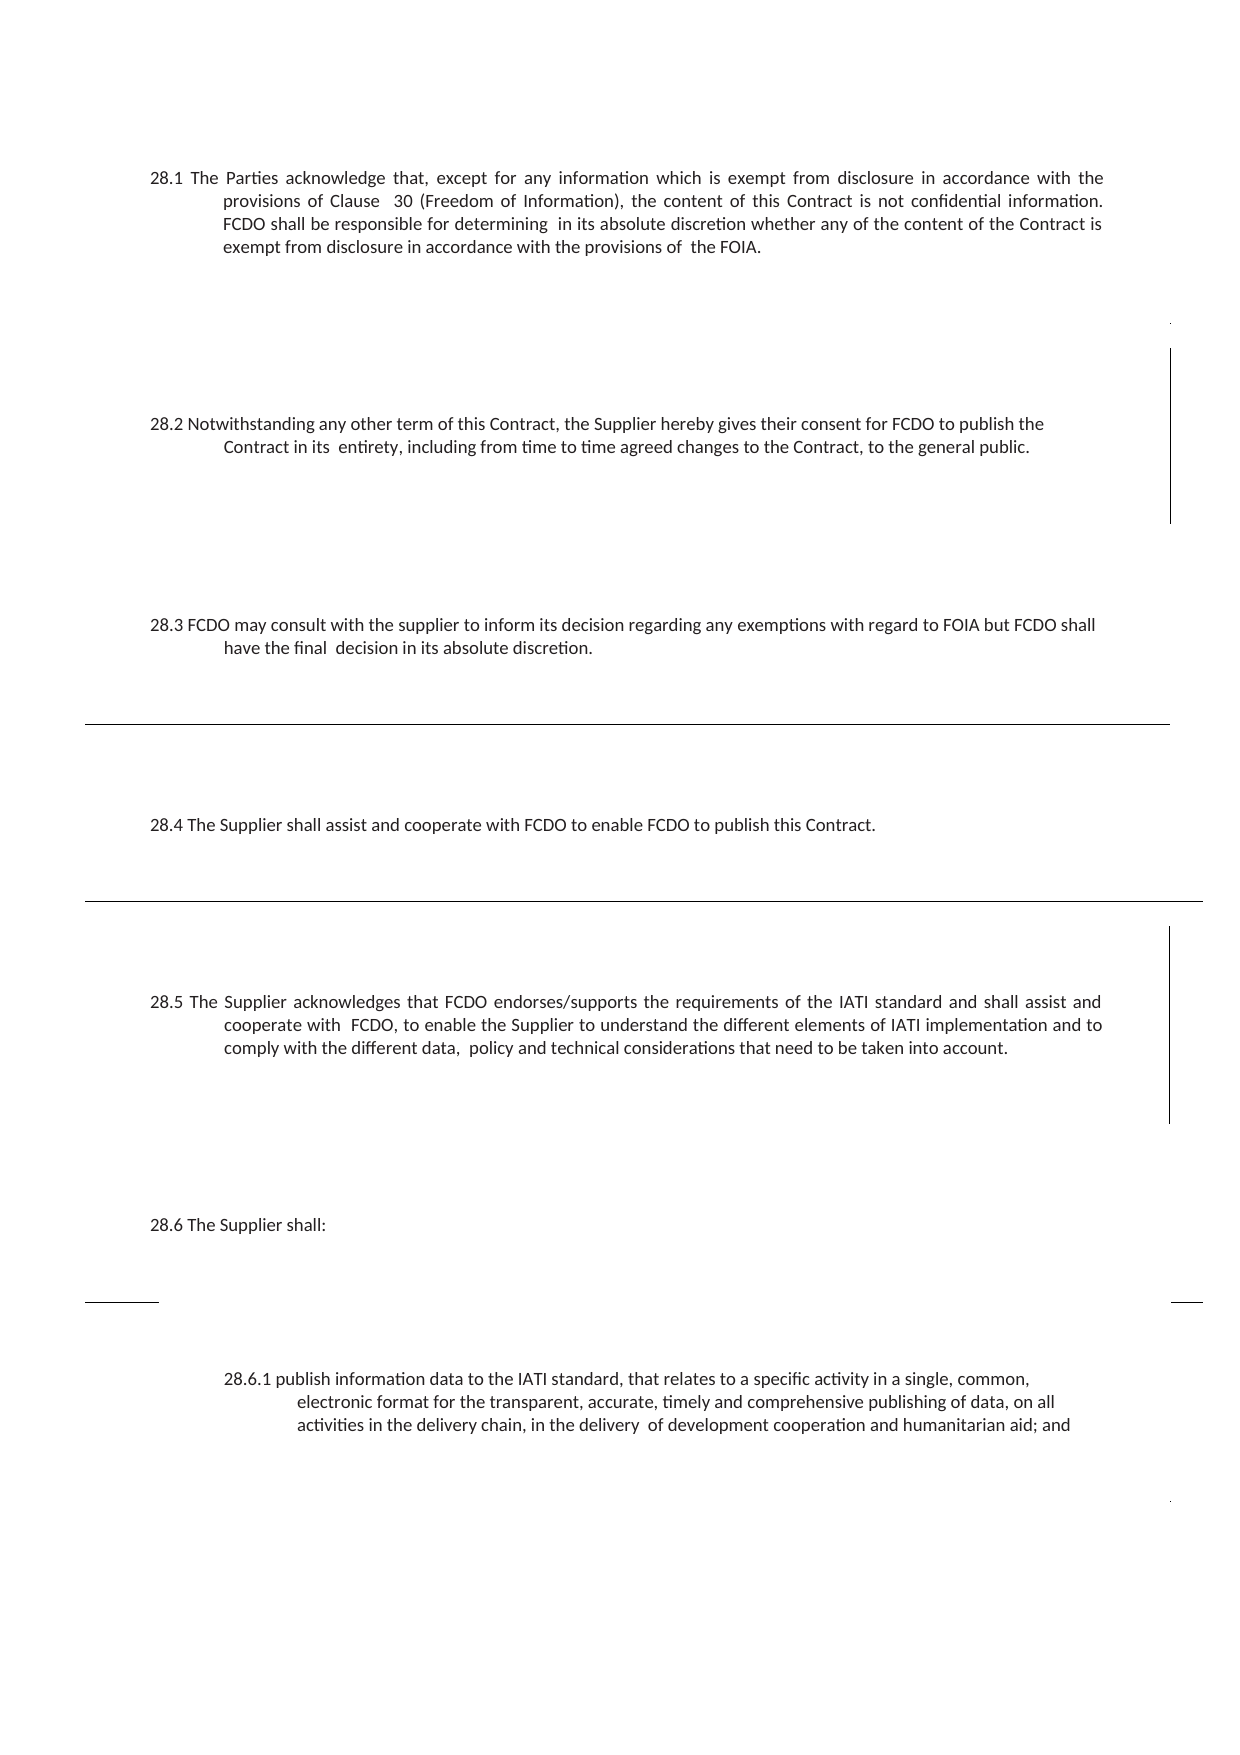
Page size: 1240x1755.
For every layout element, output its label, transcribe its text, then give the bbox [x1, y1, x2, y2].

text 28.2 Notwithstanding any other term of this Contract, the Supplier hereby gives their consent for FCDO to publish the Contract in its entirety, including from time to time agreed changes to the Contract, to the general public. [86, 349, 1169, 523]
text 28.4 The Supplier shall assist and cooperate with FCDO to enable FCDO to publish this Contract. [86, 749, 1202, 900]
text 28.6.1 publish information data to the IATI standard, that relates to a specific activity in a single, common, electronic format for the transparent, accurate, timely and comprehensive publishing of data, on all activities in the delivery chain, in the delivery of development cooperation and humanitarian aid; and [160, 1303, 1170, 1501]
text 28.1 The Parties acknowledge that, except for any information which is exempt from disclosure in accordance with the provisions of Clause 30 (Freedom of Information), the content of this Contract is not confidential information. FCDO shall be responsible for determining in its absolute discretion whether any of the content of the Contract is exempt from disclosure in accordance with the provisions of the FOIA. [86, 103, 1170, 323]
text 28.3 FCDO may consult with the supplier to inform its decision regarding any exemptions with regard to FOIA but FCDO shall have the final decision in its absolute discretion. [86, 549, 1169, 723]
text 28.5 The Supplier acknowledges that FCDO endorses/supports the requirements of the IATI standard and shall assist and cooperate with FCDO, to enable the Supplier to understand the different elements of IATI implementation and to comply with the different data, policy and technical considerations that need to be taken into account. [86, 927, 1168, 1124]
text 28.6 The Supplier shall: [86, 1150, 1202, 1301]
